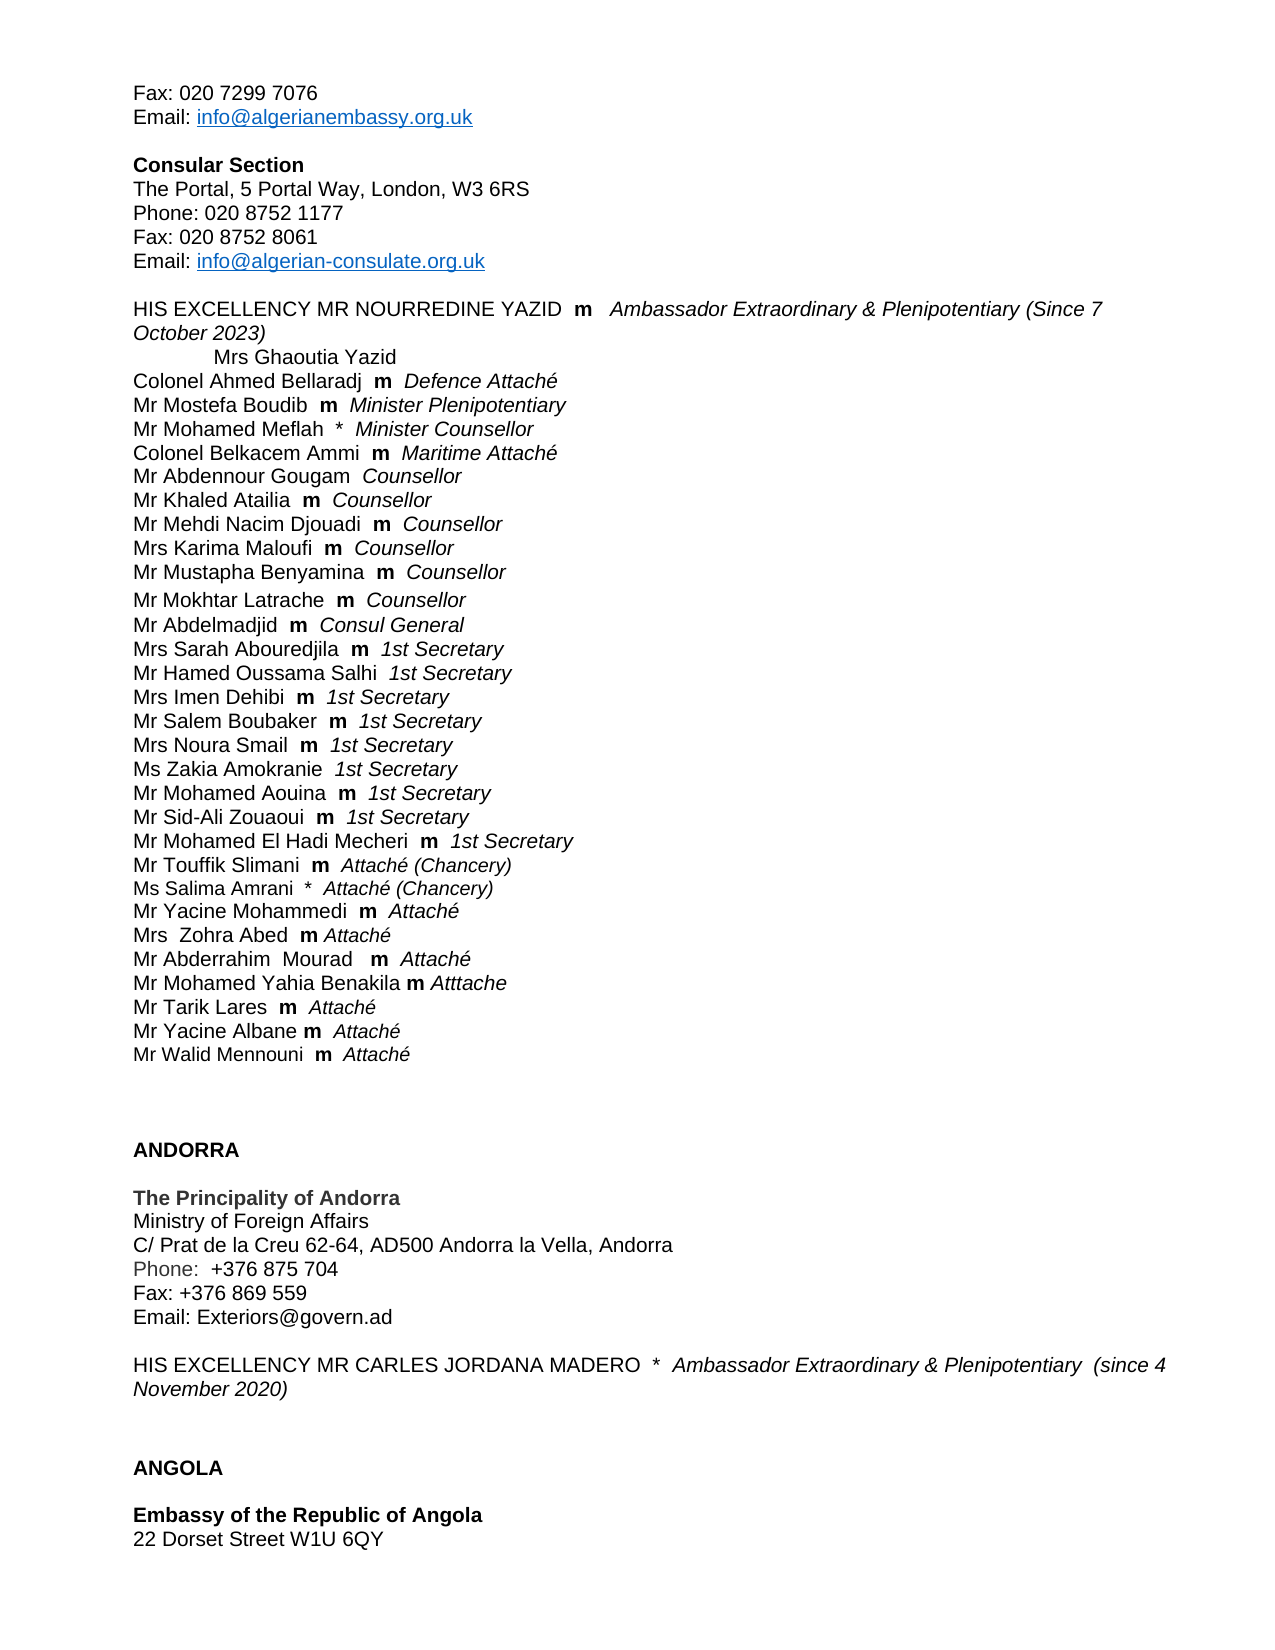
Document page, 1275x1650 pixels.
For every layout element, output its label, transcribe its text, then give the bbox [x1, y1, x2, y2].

text HIS EXCELLENCY MR CARLES JORDANA MADERO * Ambassador Extraordinary & Plenipotentiary (since 4 November 2020) [133, 1353, 1181, 1401]
text Mr Mehdi Nacim Djouadi m Counsellor [133, 512, 1181, 536]
text Mr Abdelmadjid m Consul General [133, 613, 1181, 637]
text Fax: 020 7299 7076 [133, 81, 1181, 105]
text Mr Mohamed El Hadi Mecheri m 1st Secretary [133, 828, 1181, 852]
text Fax: +376 869 559 [133, 1281, 1181, 1305]
text Mr Yacine Albane m Attaché [133, 1019, 1181, 1043]
subtitle ANGOLA [133, 1455, 1181, 1479]
text The Principality of Andorra [133, 1185, 1181, 1209]
text HIS EXCELLENCY MR NOURREDINE YAZID m Ambassador Extraordinary & Plenipotentiary (Since 7 October 2023) [133, 297, 1181, 344]
text Mr Mostefa Boudib m Minister Plenipotentiary [133, 392, 1181, 416]
text Consular Section [133, 153, 1181, 177]
text Mrs Karima Maloufi m Counsellor [133, 536, 1181, 560]
text Mr Khaled Atailia m Counsellor [133, 488, 1181, 512]
text Email: info@algerianembassy.org.uk [133, 105, 1181, 129]
text Mr Walid Mennouni m Attaché [133, 1043, 1181, 1066]
text Ms Zakia Amokranie 1st Secretary [133, 757, 1181, 781]
text Colonel Ahmed Bellaradj m Defence Attaché [133, 368, 1181, 392]
text Mr Salem Boubaker m 1st Secretary [133, 709, 1181, 733]
text Mr Mustapha Benyamina m Counsellor [133, 560, 1181, 584]
text Mr Mohamed Yahia Benakila m Atttache [133, 971, 1181, 995]
text Mr Yacine Mohammedi m Attaché [133, 899, 1181, 923]
text Email: info@algerian-consulate.org.uk [133, 249, 1181, 273]
text Mr Sid-Ali Zouaoui m 1st Secretary [133, 804, 1181, 828]
text Mrs Sarah Abouredjila m 1st Secretary [133, 637, 1181, 661]
text C/ Prat de la Creu 62-64, AD500 Andorra la Vella, Andorra [133, 1233, 1181, 1257]
text Colonel Belkacem Ammi m Maritime Attaché [133, 440, 1181, 464]
text Ministry of Foreign Affairs [133, 1209, 1181, 1233]
text Mr Mohamed Meflah * Minister Counsellor [133, 416, 1181, 440]
text Mr Touffik Slimani m Attaché (Chancery) [133, 852, 1181, 876]
text Email: Exteriors@govern.ad [133, 1305, 1181, 1329]
text 22 Dorset Street W1U 6QY [133, 1527, 1181, 1551]
text Mr Abdennour Gougam Counsellor [133, 464, 1181, 488]
text Mr Abderrahim Mourad m Attaché [133, 947, 1181, 971]
text Mrs Zohra Abed m Attaché [133, 923, 1181, 947]
text Mrs Imen Dehibi m 1st Secretary [133, 685, 1181, 709]
text Mrs Ghaoutia Yazid [133, 344, 1181, 368]
text Mr Mohamed Aouina m 1st Secretary [133, 781, 1181, 804]
text Mr Hamed Oussama Salhi 1st Secretary [133, 661, 1181, 685]
text Phone: +376 875 704 [133, 1257, 1181, 1281]
text The Portal, 5 Portal Way, London, W3 6RS [133, 177, 1181, 201]
text Mrs Noura Smail m 1st Secretary [133, 733, 1181, 757]
text ANDORRA [133, 1137, 1181, 1161]
text Phone: 020 8752 1177 [133, 201, 1181, 225]
text Mr Tarik Lares m Attaché [133, 995, 1181, 1019]
text Fax: 020 8752 8061 [133, 225, 1181, 249]
text Ms Salima Amrani * Attaché (Chancery) [133, 876, 1181, 899]
text Mr Mokhtar Latrache m Counsellor [133, 584, 1181, 613]
subtitle Embassy of the Republic of Angola [133, 1503, 1181, 1527]
